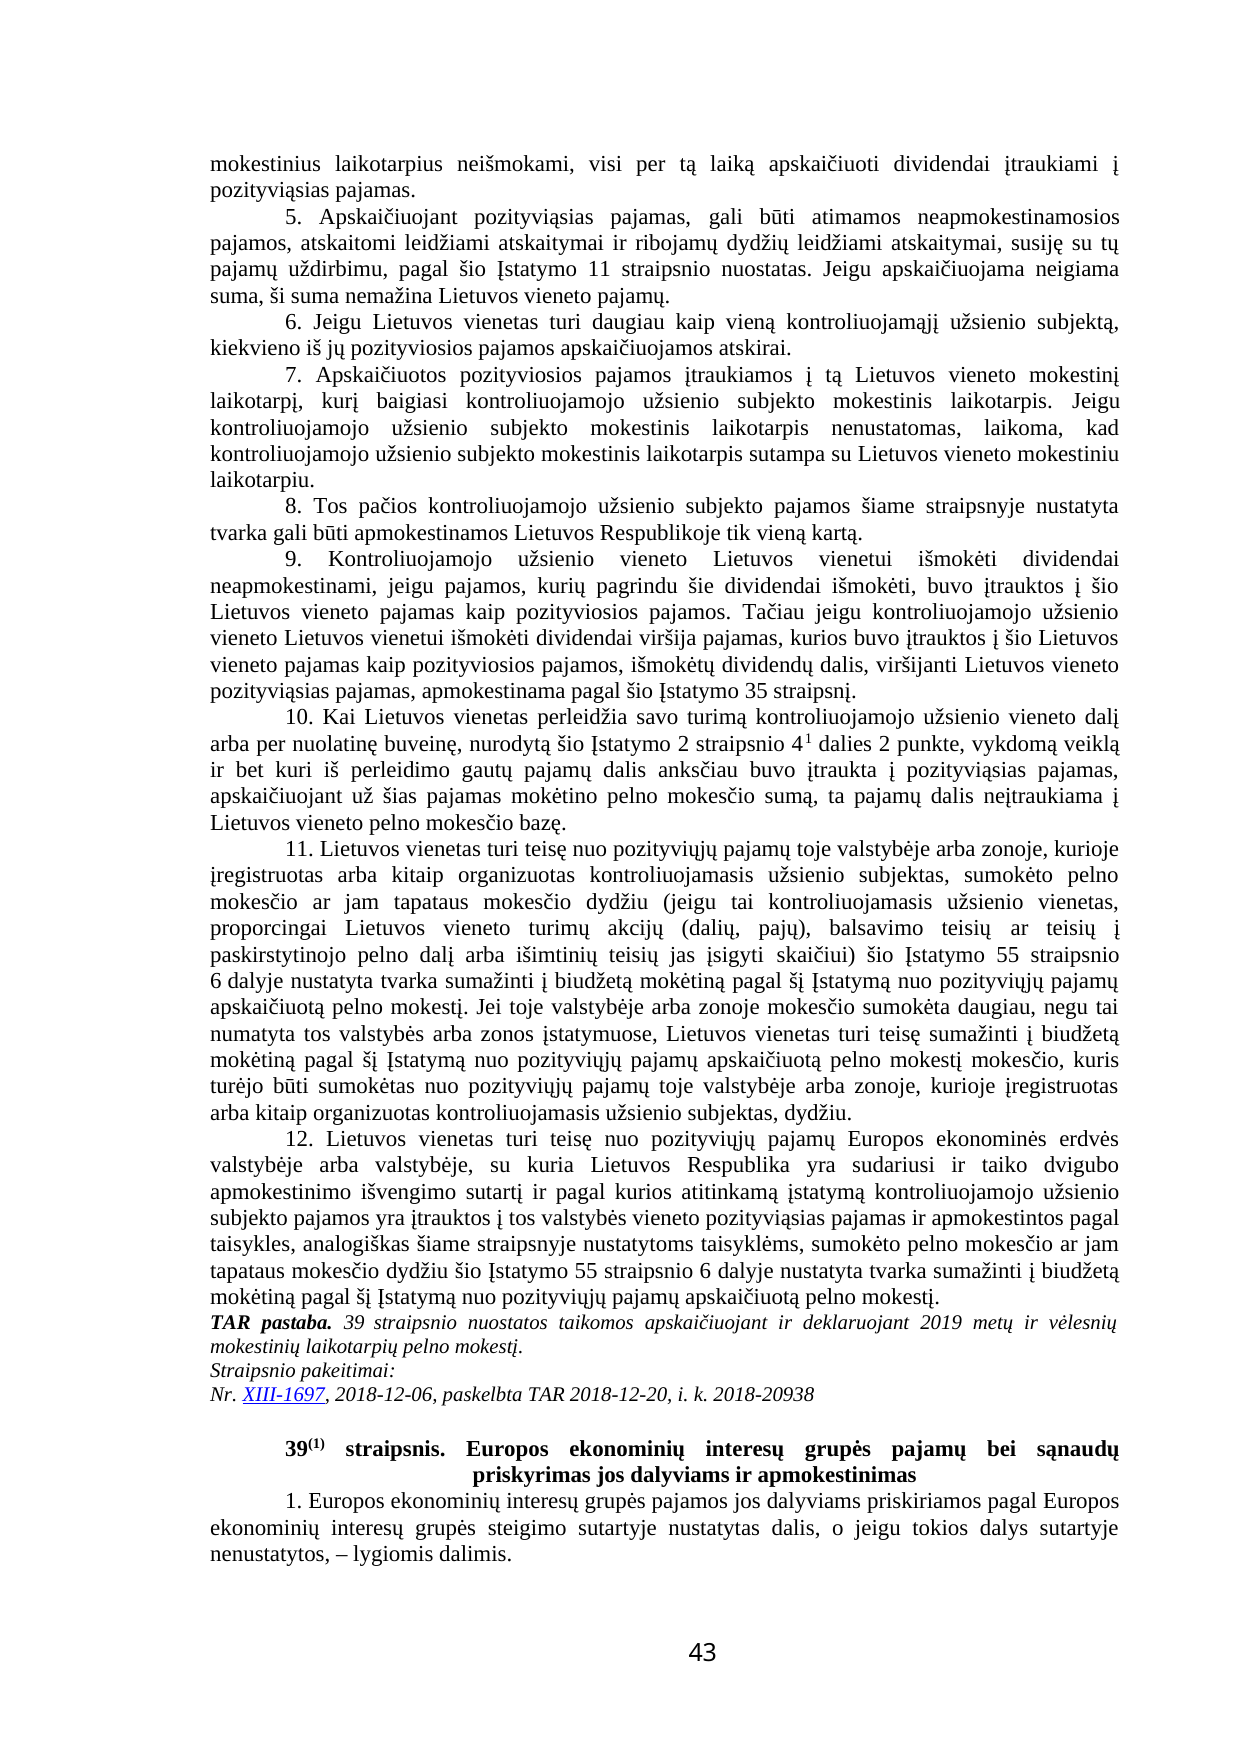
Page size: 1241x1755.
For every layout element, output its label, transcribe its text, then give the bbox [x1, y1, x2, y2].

text 7. Apskaičiuotos pozityviosios pajamos įtraukiamos į tą Lietuvos vieneto mokestinį laikotarpį, kurį baigiasi kontroliuojamojo užsienio subjekto mokestinis laikotarpis. Jeigu kontroliuojamojo užsienio subjekto mokestinis laikotarpis nenustatomas, laikoma, kad kontroliuojamojo užsienio subjekto mokestinis laikotarpis sutampa su Lietuvos vieneto mokestiniu laikotarpiu. [210, 361, 1120, 493]
text mokestinius laikotarpius neišmokami, visi per tą laiką apskaičiuoti dividendai įtraukiami į pozityviąsias pajamas. [210, 150, 1120, 203]
text 5. Apskaičiuojant pozityviąsias pajamas, gali būti atimamos neapmokestinamosios pajamos, atskaitomi leidžiami atskaitymai ir ribojamų dydžių leidžiami atskaitymai, susiję su tų pajamų uždirbimu, pagal šio Įstatymo 11 straipsnio nuostatas. Jeigu apskaičiuojama neigiama suma, ši suma nemažina Lietuvos vieneto pajamų. [210, 203, 1120, 308]
text 8. Tos pačios kontroliuojamojo užsienio subjekto pajamos šiame straipsnyje nustatyta tvarka gali būti apmokestinamos Lietuvos Respublikoje tik vieną kartą. [210, 493, 1120, 545]
text Straipsnio pakeitimai: [210, 1358, 1120, 1382]
text TAR pastaba. 39 straipsnio nuostatos taikomos apskaičiuojant ir deklaruojant 2019 metų ir vėlesnių mokestinių laikotarpių pelno mokestį. [210, 1309, 1120, 1358]
text 9. Kontroliuojamojo užsienio vieneto Lietuvos vienetui išmokėti dividendai neapmokestinami, jeigu pajamos, kurių pagrindu šie dividendai išmokėti, buvo įtrauktos į šio Lietuvos vieneto pajamas kaip pozityviosios pajamos. Tačiau jeigu kontroliuojamojo užsienio vieneto Lietuvos vienetui išmokėti dividendai viršija pajamas, kurios buvo įtrauktos į šio Lietuvos vieneto pajamas kaip pozityviosios pajamos, išmokėtų dividendų dalis, viršijanti Lietuvos vieneto pozityviąsias pajamas, apmokestinama pagal šio Įstatymo 35 straipsnį. [210, 545, 1120, 703]
text 39(1) straipsnis. Europos ekonominių interesų grupės pajamų bei sąnaudų priskyrimas jos dalyviams ir apmokestinimas [285, 1434, 1120, 1487]
text 6. Jeigu Lietuvos vienetas turi daugiau kaip vieną kontroliuojamąjį užsienio subjektą, kiekvieno iš jų pozityviosios pajamos apskaičiuojamos atskirai. [210, 308, 1120, 361]
text 10. Kai Lietuvos vienetas perleidžia savo turimą kontroliuojamojo užsienio vieneto dalį arba per nuolatinę buveinę, nurodytą šio Įstatymo 2 straipsnio 41 dalies 2 punkte, vykdomą veiklą ir bet kuri iš perleidimo gautų pajamų dalis anksčiau buvo įtraukta į pozityviąsias pajamas, apskaičiuojant už šias pajamas mokėtino pelno mokesčio sumą, ta pajamų dalis neįtraukiama į Lietuvos vieneto pelno mokesčio bazę. [210, 703, 1120, 835]
text Nr. XIII-1697, 2018-12-06, paskelbta TAR 2018-12-20, i. k. 2018-20938 [210, 1382, 1120, 1406]
text 11. Lietuvos vienetas turi teisę nuo pozityviųjų pajamų toje valstybėje arba zonoje, kurioje įregistruotas arba kitaip organizuotas kontroliuojamasis užsienio subjektas, sumokėto pelno mokesčio ar jam tapataus mokesčio dydžiu (jeigu tai kontroliuojamasis užsienio vienetas, proporcingai Lietuvos vieneto turimų akcijų (dalių, pajų), balsavimo teisių ar teisių į paskirstytinojo pelno dalį arba išimtinių teisių jas įsigyti skaičiui) šio Įstatymo 55 straipsnio 6 dalyje nustatyta tvarka sumažinti į biudžetą mokėtiną pagal šį Įstatymą nuo pozityviųjų pajamų apskaičiuotą pelno mokestį. Jei toje valstybėje arba zonoje mokesčio sumokėta daugiau, negu tai numatyta tos valstybės arba zonos įstatymuose, Lietuvos vienetas turi teisę sumažinti į biudžetą mokėtiną pagal šį Įstatymą nuo pozityviųjų pajamų apskaičiuotą pelno mokestį mokesčio, kuris turėjo būti sumokėtas nuo pozityviųjų pajamų toje valstybėje arba zonoje, kurioje įregistruotas arba kitaip organizuotas kontroliuojamasis užsienio subjektas, dydžiu. [210, 835, 1120, 1125]
text 12. Lietuvos vienetas turi teisę nuo pozityviųjų pajamų Europos ekonominės erdvės valstybėje arba valstybėje, su kuria Lietuvos Respublika yra sudariusi ir taiko dvigubo apmokestinimo išvengimo sutartį ir pagal kurios atitinkamą įstatymą kontroliuojamojo užsienio subjekto pajamos yra įtrauktos į tos valstybės vieneto pozityviąsias pajamas ir apmokestintos pagal taisykles, analogiškas šiame straipsnyje nustatytoms taisyklėms, sumokėto pelno mokesčio ar jam tapataus mokesčio dydžiu šio Įstatymo 55 straipsnio 6 dalyje nustatyta tvarka sumažinti į biudžetą mokėtiną pagal šį Įstatymą nuo pozityviųjų pajamų apskaičiuotą pelno mokestį. [210, 1125, 1120, 1309]
text 1. Europos ekonominių interesų grupės pajamos jos dalyviams priskiriamos pagal Europos ekonominių interesų grupės steigimo sutartyje nustatytas dalis, o jeigu tokios dalys sutartyje nenustatytos, – lygiomis dalimis. [210, 1487, 1120, 1566]
